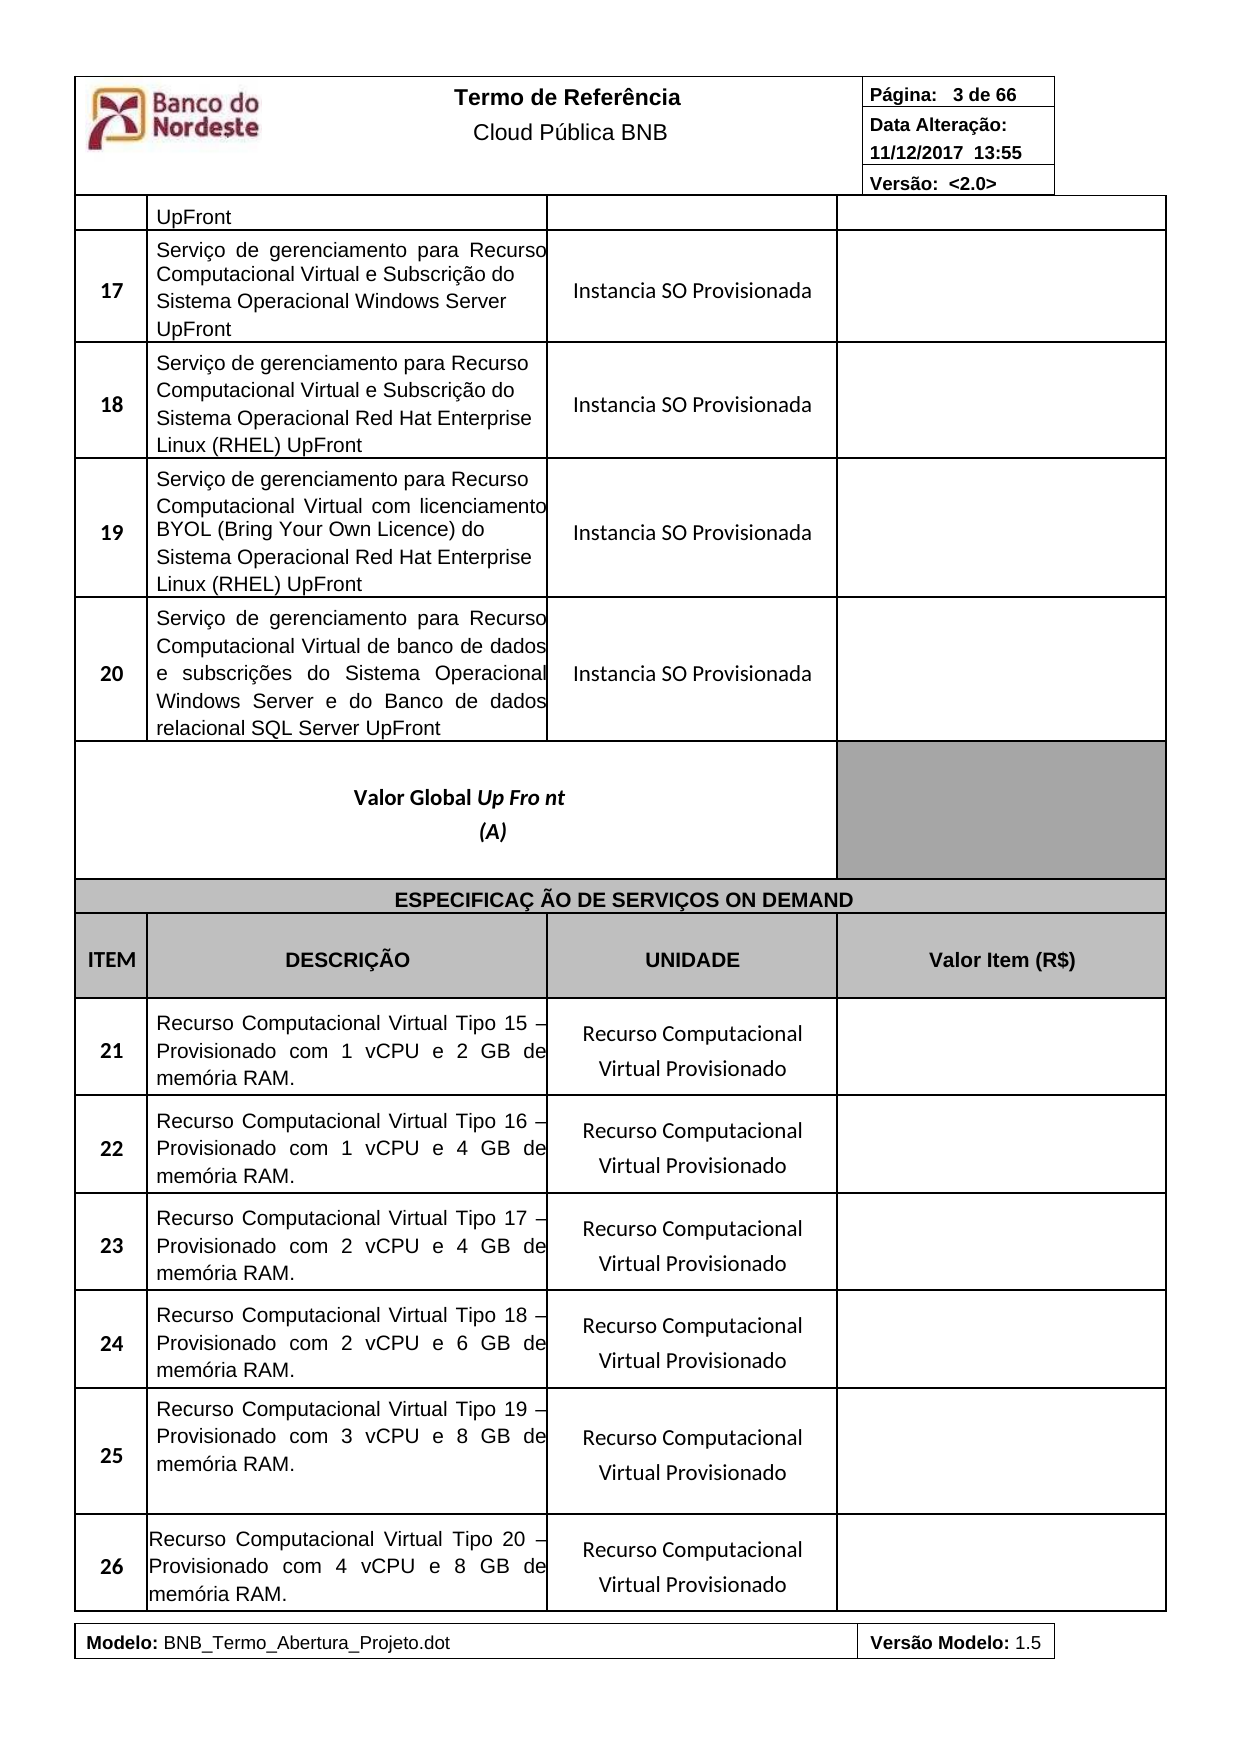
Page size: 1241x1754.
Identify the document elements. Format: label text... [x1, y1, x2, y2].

table_cell [838, 1389, 928, 1513]
table_cell [928, 1291, 1165, 1387]
table_cell Recurso Computacional Virtual Provisionado [548, 1096, 836, 1192]
table_cell [928, 231, 1165, 341]
table_cell 17 [76, 231, 146, 341]
table_cell [838, 1194, 928, 1289]
table_cell Valor Global Up Fro nt (A) [147, 742, 836, 878]
table_cell Serviço de gerenciamento para Recurso Computacional Virtual e Subscrição do Sistema Operacional Windows Server UpFront [148, 231, 546, 341]
table_cell Recurso Computacional Virtual Provisionado [548, 1515, 836, 1610]
table_cell Recurso Computacional Virtual Provisionado [548, 1389, 836, 1513]
table_cell Recurso Computacional Virtual Tipo 19 – Provisionado com 3 vCPU e 8 GB de memória RAM. [148, 1389, 546, 1513]
table_cell [928, 196, 1165, 229]
table_cell Recurso Computacional Virtual Provisionado [548, 999, 836, 1094]
table_cell 20 [76, 598, 146, 740]
table_cell Serviço de gerenciamento para Recurso Computacional Virtual com licenciamento BYOL (Bring Your Own Licence) do Sistema Operacional Red Hat Enterprise Linux (RHEL) UpFront [148, 459, 546, 596]
table_cell 18 [76, 343, 146, 457]
table_cell Recurso Computacional Virtual Provisionado [548, 1291, 836, 1387]
table_cell [928, 1096, 1165, 1192]
table_cell [548, 196, 836, 229]
table_cell [838, 598, 928, 740]
table_cell ITEM [76, 914, 146, 997]
table_cell 21 [76, 999, 146, 1094]
table_cell Instancia SO Provisionada [548, 598, 836, 740]
table_cell [76, 742, 147, 878]
table_cell 25 [76, 1389, 146, 1513]
table_cell [928, 1194, 1165, 1289]
table_cell Recurso Computacional Virtual Provisionado [548, 1194, 836, 1289]
table_cell [928, 999, 1165, 1094]
table_cell Serviço de gerenciamento para Recurso Computacional Virtual e Subscrição do Sistema Operacional Red Hat Enterprise Linux (RHEL) UpFront [148, 343, 546, 457]
table_cell 23 [76, 1194, 146, 1289]
table_cell Instancia SO Provisionada [548, 459, 836, 596]
table_cell [838, 914, 928, 997]
table_cell Instancia SO Provisionada [548, 343, 836, 457]
table_cell [928, 343, 1165, 457]
table_cell [928, 598, 1165, 740]
table_cell Recurso Computacional Virtual Tipo 17 – Provisionado com 2 vCPU e 4 GB de memória RAM. [148, 1194, 546, 1289]
table_cell [838, 999, 928, 1094]
table_cell 24 [76, 1291, 146, 1387]
table_cell Recurso Computacional Virtual Tipo 15 – Provisionado com 1 vCPU e 2 GB de memória RAM. [148, 999, 546, 1094]
table_cell [928, 459, 1165, 596]
table_cell Recurso Computacional Virtual Tipo 20 – Provisionado com 4 vCPU e 8 GB de memória RAM. [148, 1515, 546, 1610]
table_cell [838, 1291, 928, 1387]
table_cell UNIDADE [548, 914, 836, 997]
table_cell Recurso Computacional Virtual Tipo 16 – Provisionado com 1 vCPU e 4 GB de memória RAM. [148, 1096, 546, 1192]
table_cell [838, 1096, 928, 1192]
table_cell [838, 459, 928, 596]
table_cell UpFront [148, 196, 546, 229]
table_cell 26 [76, 1515, 146, 1610]
table_cell ESPECIFICAÇ ÃO DE SERVIÇOS ON DEMAND [147, 880, 928, 912]
table_cell [838, 742, 928, 878]
table_cell [838, 343, 928, 457]
table_cell [838, 231, 928, 341]
table_cell [928, 1389, 1165, 1513]
table_cell Instancia SO Provisionada [548, 231, 836, 341]
picture [85, 77, 262, 162]
table_cell Valor Item (R$) [928, 914, 1165, 997]
table_cell [76, 196, 146, 229]
table_cell [838, 1515, 1165, 1610]
table_cell [928, 880, 1165, 912]
table_cell Serviço de gerenciamento para Recurso Computacional Virtual de banco de dados e subscrições do Sistema Operacional Windows Server e do Banco de dados relacional SQL Server UpFront [148, 598, 546, 740]
table_cell [928, 742, 1165, 878]
table_cell [76, 880, 147, 912]
table_cell [838, 196, 928, 229]
table_cell DESCRIÇÃO [148, 914, 546, 997]
table_cell 19 [76, 459, 146, 596]
table_cell Recurso Computacional Virtual Tipo 18 – Provisionado com 2 vCPU e 6 GB de memória RAM. [148, 1291, 546, 1387]
table_cell 22 [76, 1096, 146, 1192]
